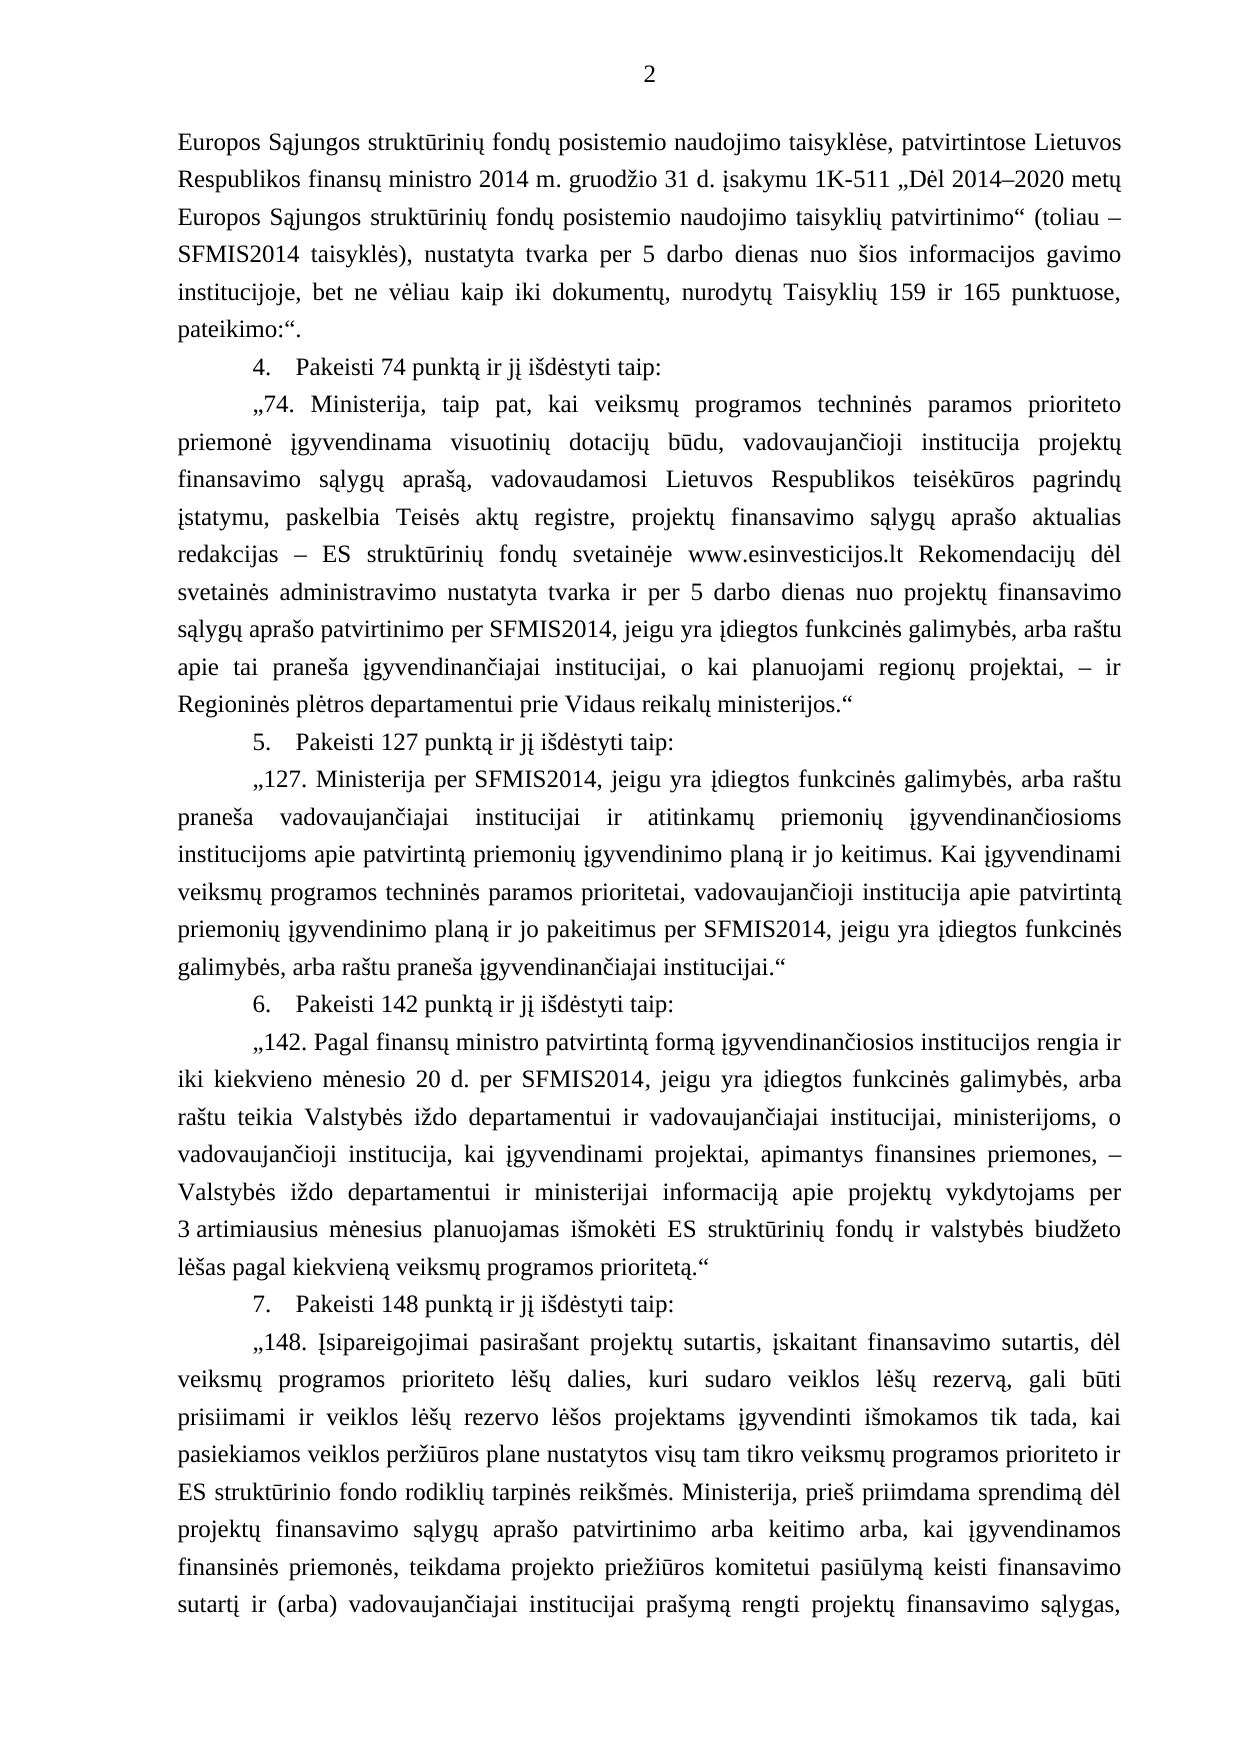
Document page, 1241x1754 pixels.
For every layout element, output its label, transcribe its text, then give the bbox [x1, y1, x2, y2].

text „142. Pagal finansų ministro patvirtintą formą įgyvendinančiosios institucijos rengia ir iki kiekvieno mėnesio 20 d. per SFMIS2014, jeigu yra įdiegtos funkcinės galimybės, arba raštu teikia Valstybės iždo departamentui ir vadovaujančiajai institucijai, ministerijoms, o vadovaujančioji institucija, kai įgyvendinami projektai, apimantys finansines priemones, – Valstybės iždo departamentui ir ministerijai informaciją apie projektų vykdytojams per 3 artimiausius mėnesius planuojamas išmokėti ES struktūrinių fondų ir valstybės biudžeto lėšas pagal kiekvieną veiksmų programos prioritetą.“ [177, 1018, 1122, 1281]
text „74. Ministerija, taip pat, kai veiksmų programos techninės paramos prioriteto priemonė įgyvendinama visuotinių dotacijų būdu, vadovaujančioji institucija projektų finansavimo sąlygų aprašą, vadovaudamosi Lietuvos Respublikos teisėkūros pagrindų įstatymu, paskelbia Teisės aktų registre, projektų finansavimo sąlygų aprašo aktualias redakcijas – ES struktūrinių fondų svetainėje www.esinvesticijos.lt Rekomendacijų dėl svetainės administravimo nustatyta tvarka ir per 5 darbo dienas nuo projektų finansavimo sąlygų aprašo patvirtinimo per SFMIS2014, jeigu yra įdiegtos funkcinės galimybės, arba raštu apie tai praneša įgyvendinančiajai institucijai, o kai planuojami regionų projektai, – ir Regioninės plėtros departamentui prie Vidaus reikalų ministerijos.“ [177, 381, 1122, 718]
text 6. Pakeisti 142 punktą ir jį išdėstyti taip: [177, 981, 1122, 1018]
text 5. Pakeisti 127 punktą ir jį išdėstyti taip: [177, 718, 1122, 756]
text 4. Pakeisti 74 punktą ir jį išdėstyti taip: [177, 343, 1122, 381]
text 7. Pakeisti 148 punktą ir jį išdėstyti taip: [177, 1281, 1122, 1318]
text Europos Sąjungos struktūrinių fondų posistemio naudojimo taisyklėse, patvirtintose Lietuvos Respublikos finansų ministro 2014 m. gruodžio 31 d. įsakymu 1K-511 „Dėl 2014–2020 metų Europos Sąjungos struktūrinių fondų posistemio naudojimo taisyklių patvirtinimo“ (toliau – SFMIS2014 taisyklės), nustatyta tvarka per 5 darbo dienas nuo šios informacijos gavimo institucijoje, bet ne vėliau kaip iki dokumentų, nurodytų Taisyklių 159 ir 165 punktuose, pateikimo:“. [177, 118, 1122, 343]
text „148. Įsipareigojimai pasirašant projektų sutartis, įskaitant finansavimo sutartis, dėl veiksmų programos prioriteto lėšų dalies, kuri sudaro veiklos lėšų rezervą, gali būti prisiimami ir veiklos lėšų rezervo lėšos projektams įgyvendinti išmokamos tik tada, kai pasiekiamos veiklos peržiūros plane nustatytos visų tam tikro veiksmų programos prioriteto ir ES struktūrinio fondo rodiklių tarpinės reikšmės. Ministerija, prieš priimdama sprendimą dėl projektų finansavimo sąlygų aprašo patvirtinimo arba keitimo arba, kai įgyvendinamos finansinės priemonės, teikdama projekto priežiūros komitetui pasiūlymą keisti finansavimo sutartį ir (arba) vadovaujančiajai institucijai prašymą rengti projektų finansavimo sąlygas, [177, 1318, 1122, 1618]
text „127. Ministerija per SFMIS2014, jeigu yra įdiegtos funkcinės galimybės, arba raštu praneša vadovaujančiajai institucijai ir atitinkamų priemonių įgyvendinančiosioms institucijoms apie patvirtintą priemonių įgyvendinimo planą ir jo keitimus. Kai įgyvendinami veiksmų programos techninės paramos prioritetai, vadovaujančioji institucija apie patvirtintą priemonių įgyvendinimo planą ir jo pakeitimus per SFMIS2014, jeigu yra įdiegtos funkcinės galimybės, arba raštu praneša įgyvendinančiajai institucijai.“ [177, 756, 1122, 981]
